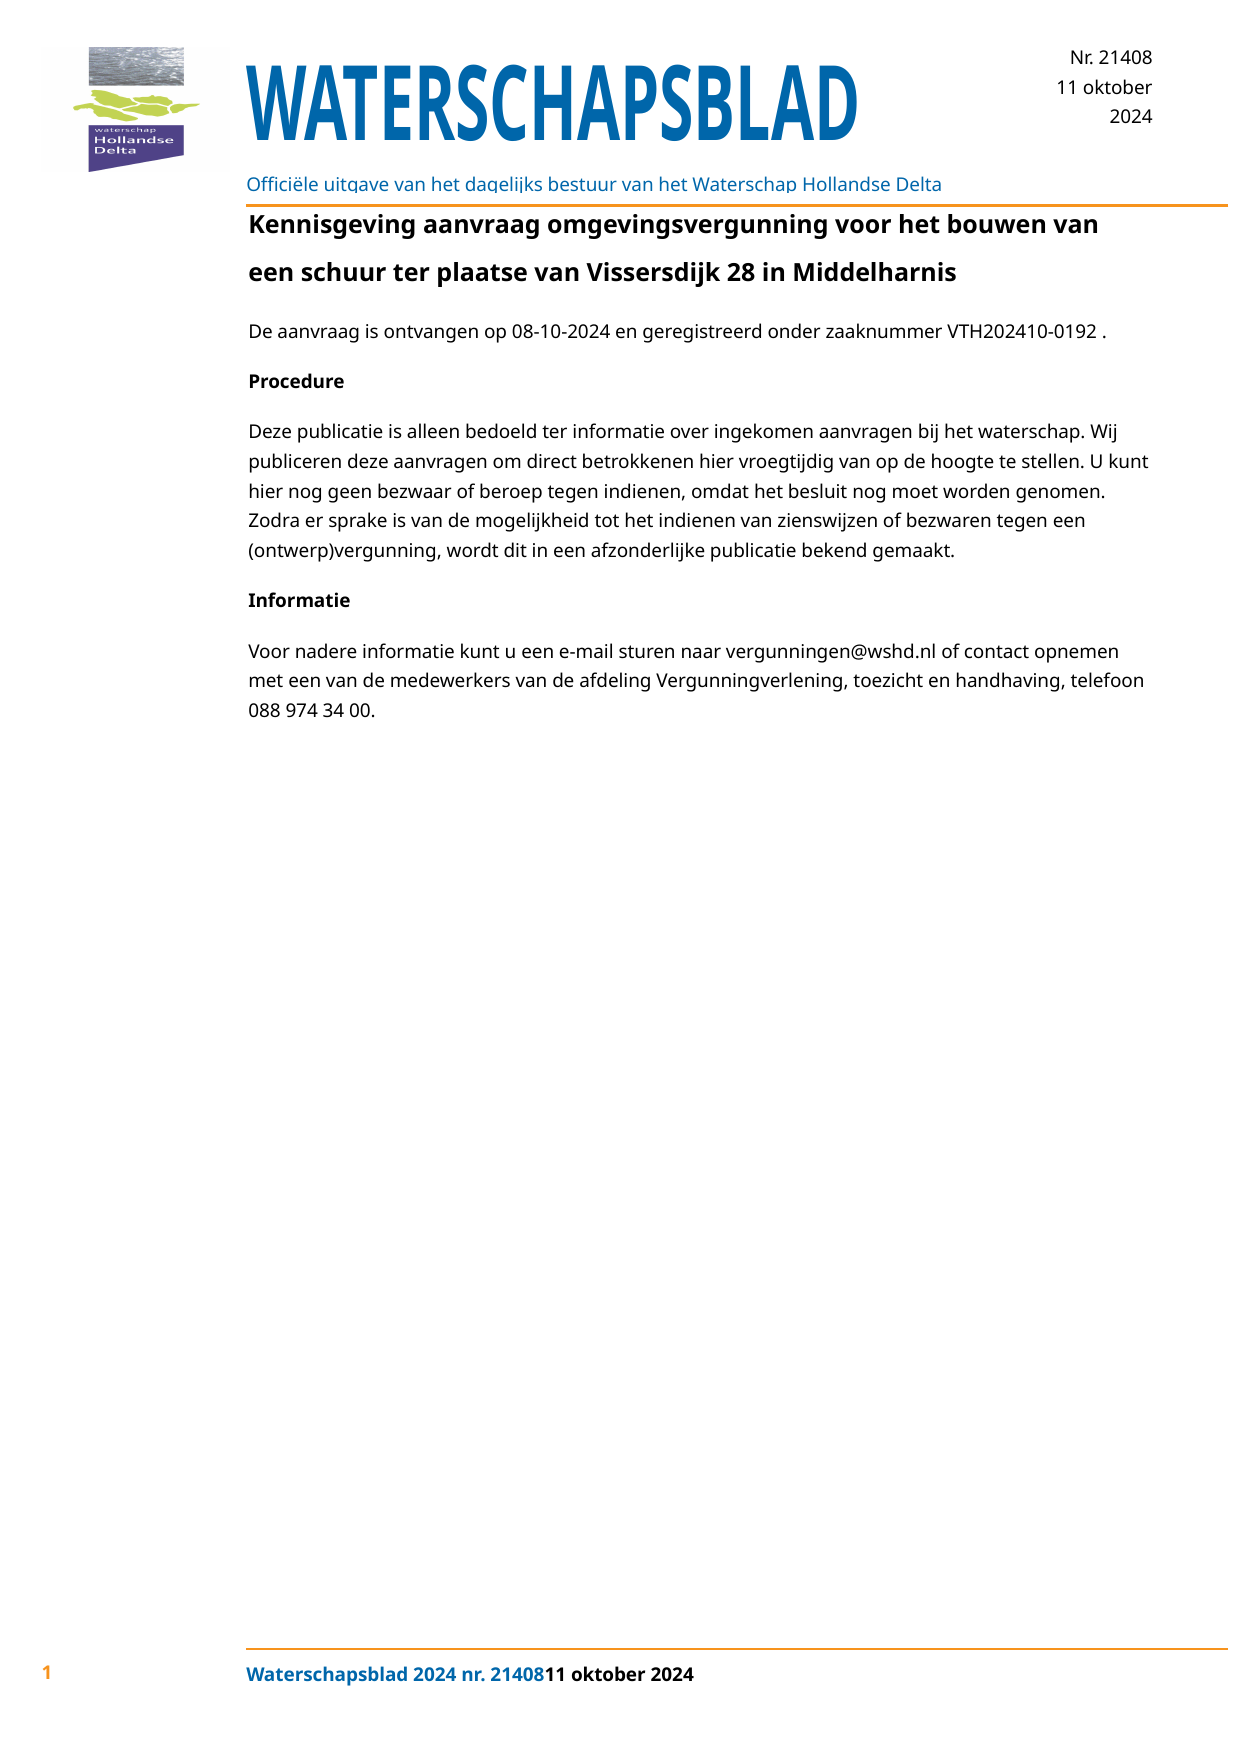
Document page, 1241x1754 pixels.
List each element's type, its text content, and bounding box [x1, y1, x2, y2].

text De aanvraag is ontvangen op 08-10-2024 en geregistreerd onder zaaknummer VTH202410-0192 . [248, 318, 1152, 344]
picture [41, 47, 231, 172]
text Informatie [248, 587, 1152, 613]
text Kennisgeving aanvraag omgevingsvergunning voor het bouwen van een schuur ter plaatse van Vissersdijk 28 in Middelharnis [248, 207, 1152, 288]
text Voor nadere informatie kunt u een e-mail sturen naar vergunningen@wshd.nl of contact opnemen met een van de medewerkers van de afdeling Vergunningverlening, toezicht en handhaving, telefoon 088 974 34 00. [248, 638, 1152, 723]
text Procedure [248, 368, 1152, 394]
text Deze publicatie is alleen bedoeld ter informatie over ingekomen aanvragen bij het waterschap. Wij publiceren deze aanvragen om direct betrokkenen hier vroegtijdig van op de hoogte te stellen. U kunt hier nog geen bezwaar of beroep tegen indienen, omdat het besluit nog moet worden genomen. Zodra er sprake is van de mogelijkheid tot het indienen van zienswijzen of bezwaren tegen een (ontwerp)vergunning, wordt dit in een afzonderlijke publicatie bekend gemaakt. [248, 419, 1152, 563]
